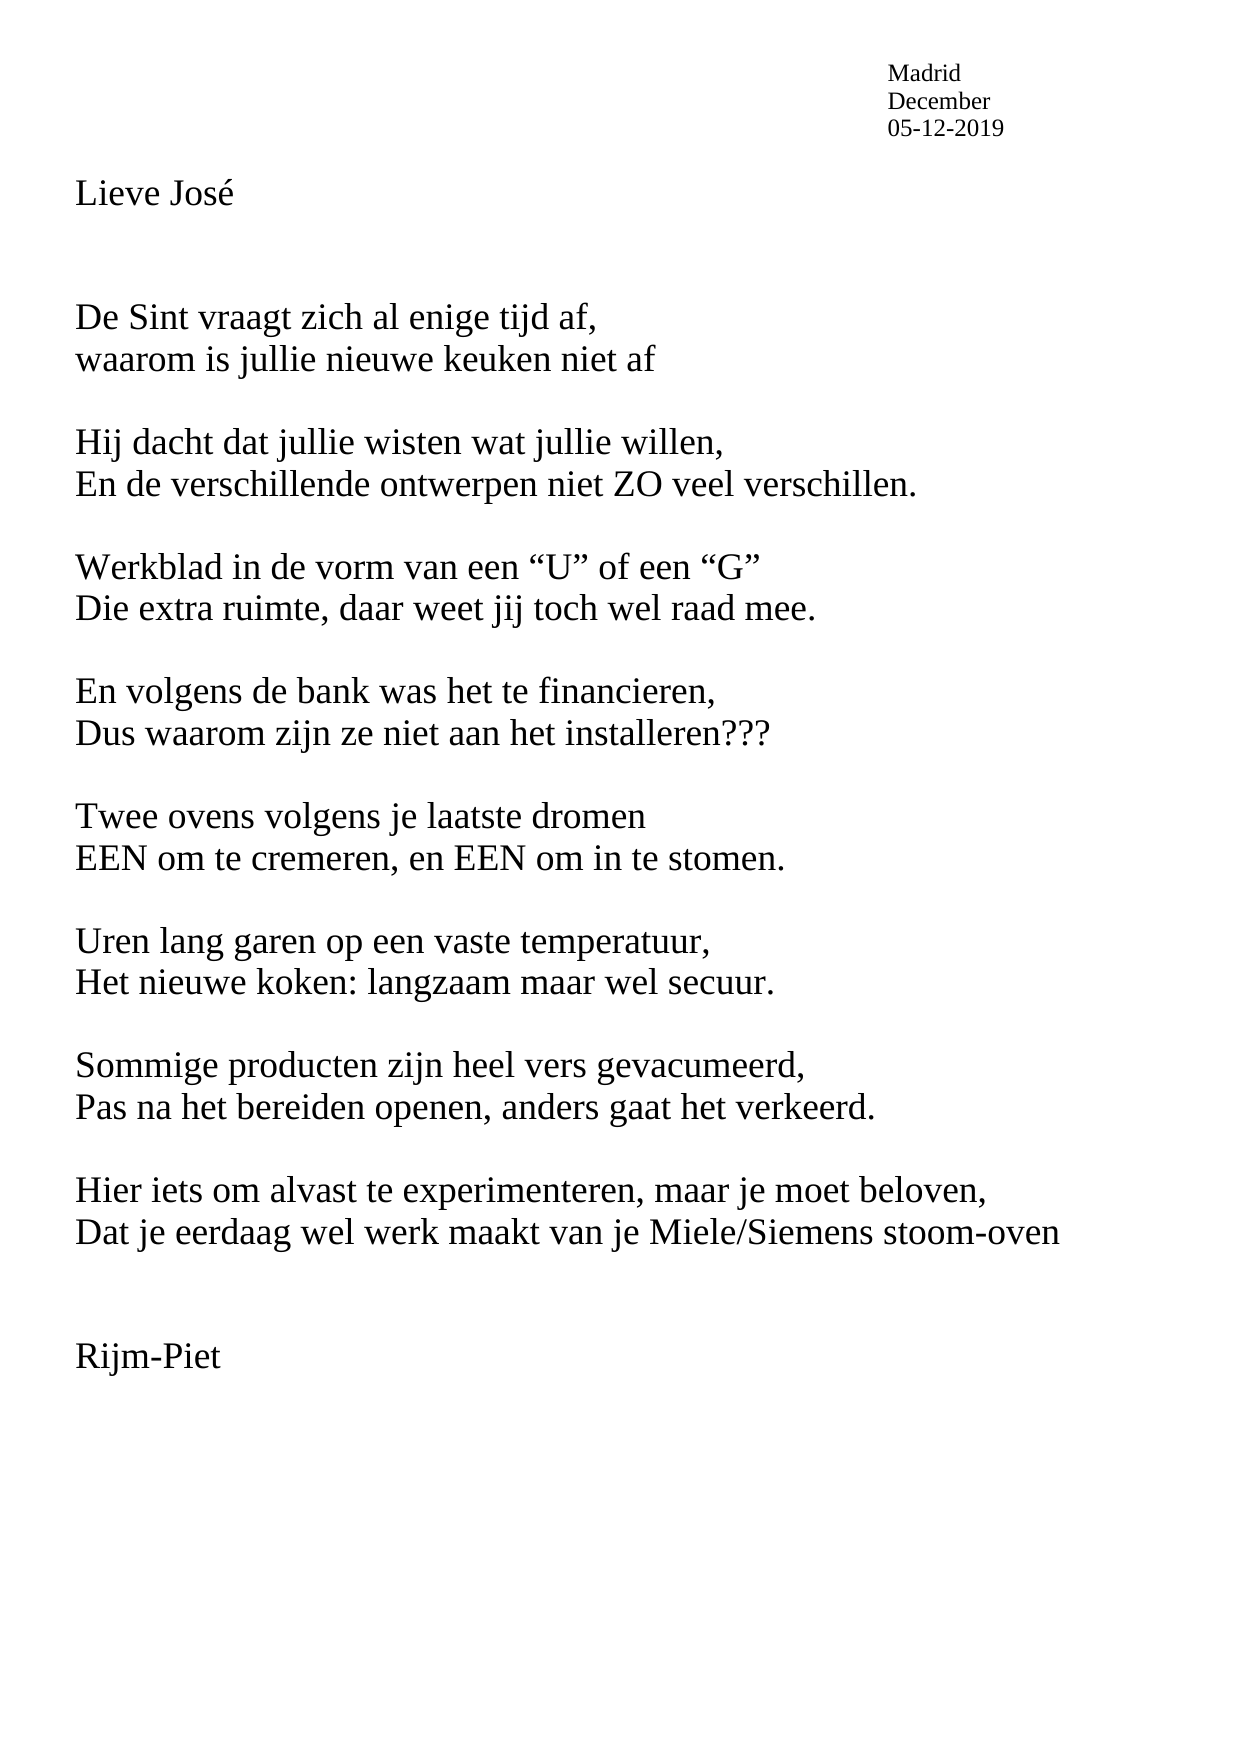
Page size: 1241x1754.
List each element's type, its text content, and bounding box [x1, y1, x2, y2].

text Dat je eerdaag wel werk maakt van je Miele/Siemens stoom-oven [75, 1211, 1166, 1252]
text Uren lang garen op een vaste temperatuur, [75, 920, 1166, 961]
text Sommige producten zijn heel vers gevacumeerd, [75, 1044, 1166, 1086]
text Hier iets om alvast te experimenteren, maar je moet beloven, [75, 1169, 1166, 1211]
text Pas na het bereiden openen, anders gaat het verkeerd. [75, 1086, 1166, 1128]
text Lieve José [75, 172, 1166, 213]
text Rijm-Piet [75, 1335, 1166, 1377]
text Die extra ruimte, daar weet jij toch wel raad mee. [75, 587, 1166, 629]
text Het nieuwe koken: langzaam maar wel secuur. [75, 961, 1166, 1003]
text Werkblad in de vorm van een “U” of een “G” [75, 546, 1166, 587]
text Hij dacht dat jullie wisten wat jullie willen, [75, 421, 1166, 463]
text En de verschillende ontwerpen niet ZO veel verschillen. [75, 463, 1166, 504]
text En volgens de bank was het te financieren, [75, 670, 1166, 712]
text Dus waarom zijn ze niet aan het installeren??? [75, 712, 1166, 753]
text De Sint vraagt zich al enige tijd af, [75, 296, 1166, 338]
text waarom is jullie nieuwe keuken niet af [75, 338, 1166, 379]
text Twee ovens volgens je laatste dromen [75, 795, 1166, 837]
text EEN om te cremeren, en EEN om in te stomen. [75, 837, 1166, 878]
